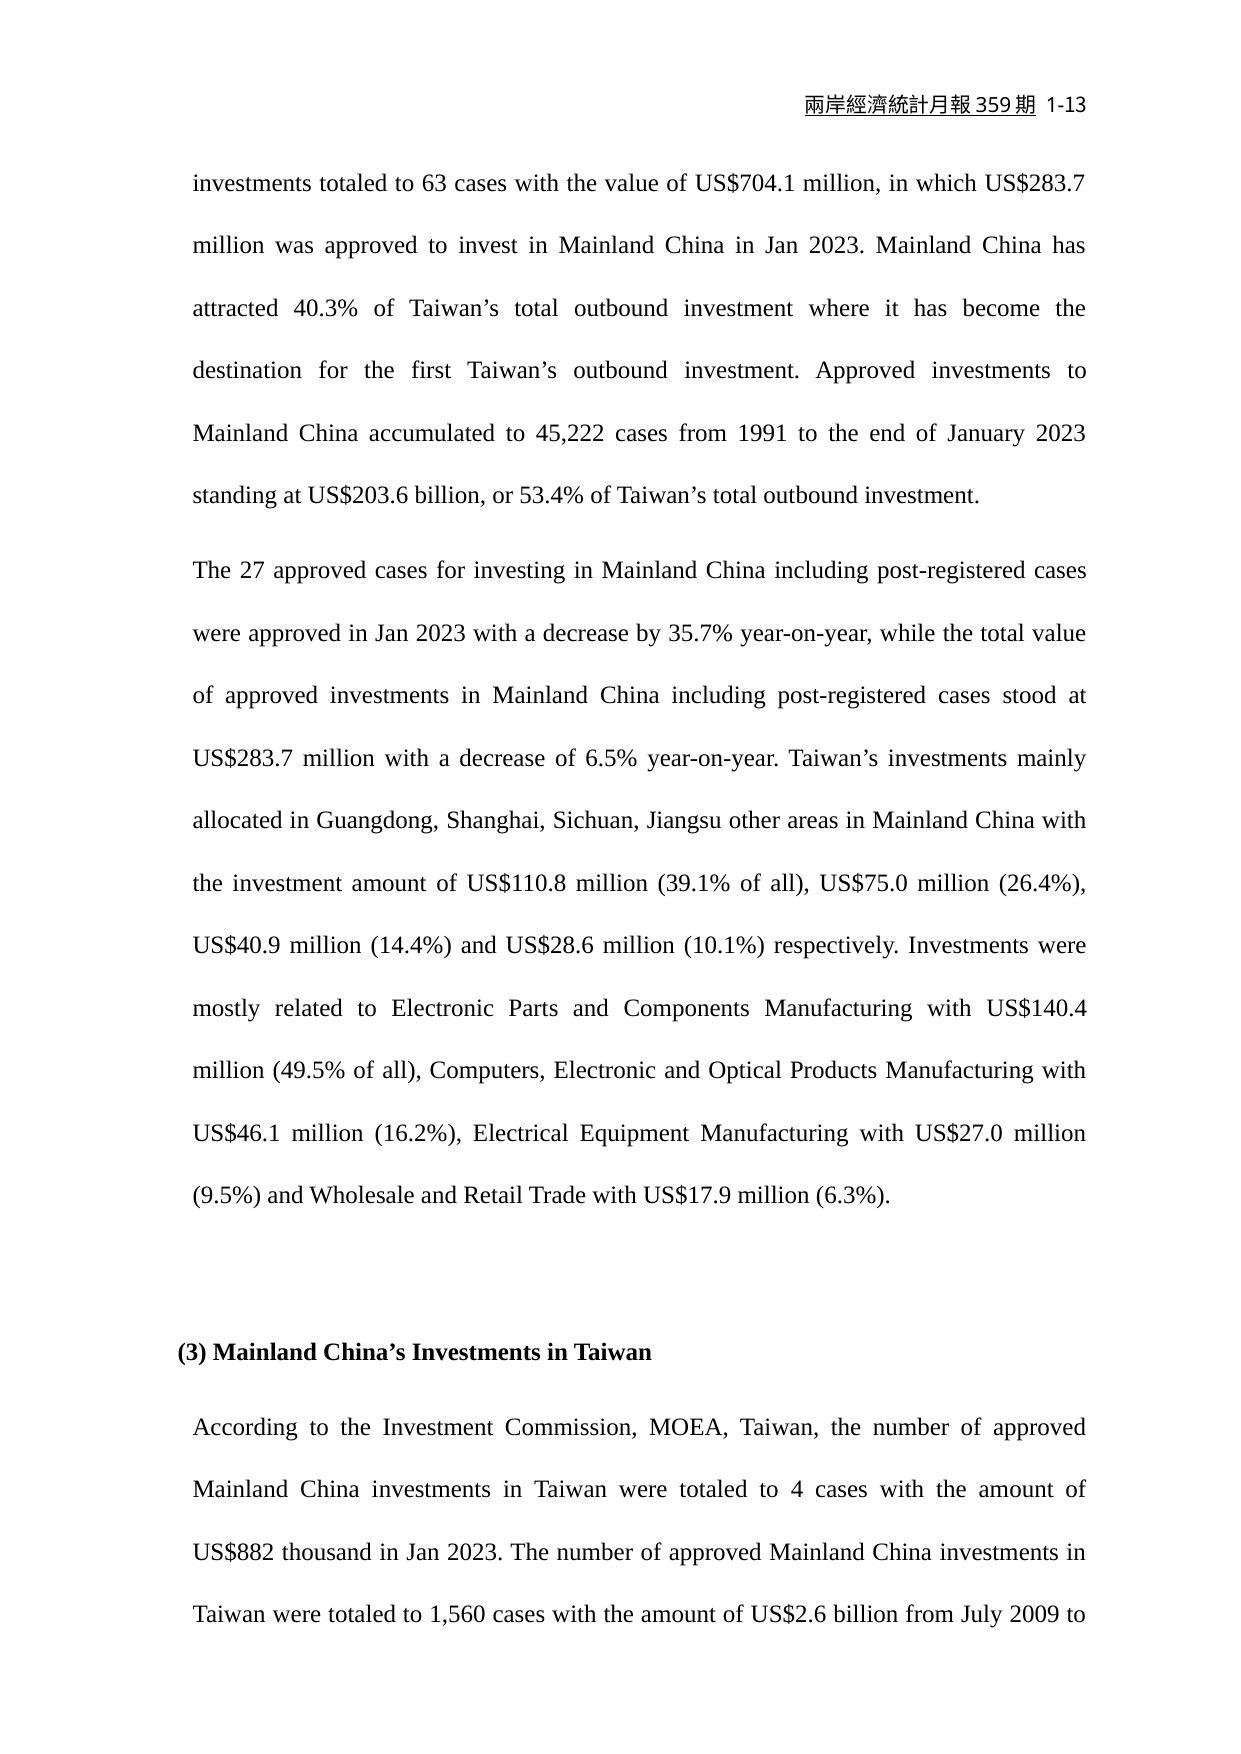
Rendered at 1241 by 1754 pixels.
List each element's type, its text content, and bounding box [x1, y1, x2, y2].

text The 27 approved cases for investing in Mainland China including post-registered cases were approved in Jan 2023 with a decrease by 35.7% year-on-year, while the total value of approved investments in Mainland China including post-registered cases stood at US$283.7 million with a decrease of 6.5% year-on-year. Taiwan’s investments mainly allocated in Guangdong, Shanghai, Sichuan, Jiangsu other areas in Mainland China with the investment amount of US$110.8 million (39.1% of all), US$75.0 million (26.4%), US$40.9 million (14.4%) and US$28.6 million (10.1%) respectively. Investments were mostly related to Electronic Parts and Components Manufacturing with US$140.4 million (49.5% of all), Computers, Electronic and Optical Products Manufacturing with US$46.1 million (16.2%), Electrical Equipment Manufacturing with US$27.0 million (9.5%) and Wholesale and Retail Trade with US$17.9 million (6.3%). [192, 528, 1087, 1216]
text investments totaled to 63 cases with the value of US$704.1 million, in which US$283.7 million was approved to invest in Mainland China in Jan 2023. Mainland China has attracted 40.3% of Taiwan’s total outbound investment where it has become the destination for the first Taiwan’s outbound investment. Approved investments to Mainland China accumulated to 45,222 cases from 1991 to the end of January 2023 standing at US$203.6 billion, or 53.4% of Taiwan’s total outbound investment. [192, 141, 1087, 516]
text (3) Mainland China’s Investments in Taiwan [177, 1309, 1087, 1372]
text According to the Investment Commission, MOEA, Taiwan, the number of approved Mainland China investments in Taiwan were totaled to 4 cases with the amount of US$882 thousand in Jan 2023. The number of approved Mainland China investments in Taiwan were totaled to 1,560 cases with the amount of US$2.6 billion from July 2009 to [192, 1384, 1087, 1634]
